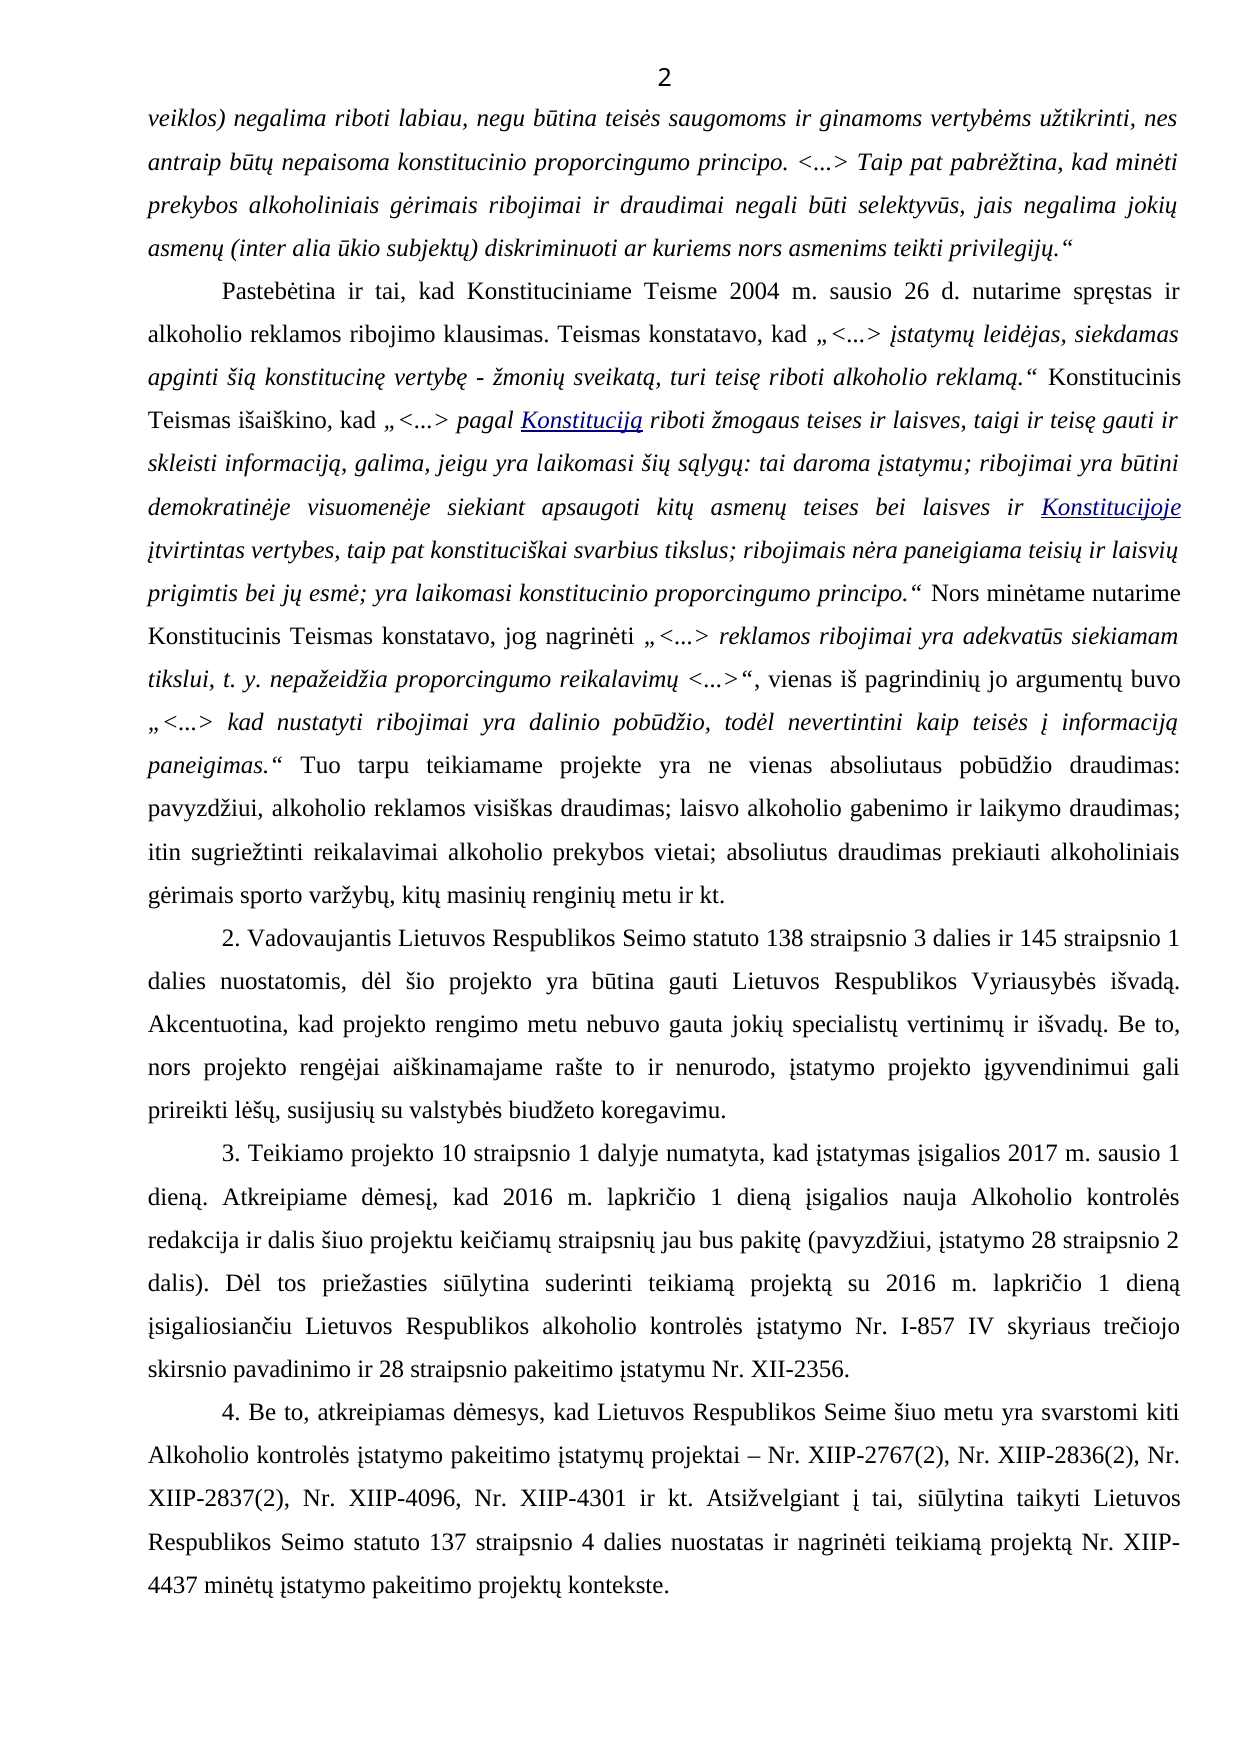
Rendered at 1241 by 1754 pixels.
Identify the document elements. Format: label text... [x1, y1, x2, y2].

text Pastebėtina ir tai, kad Konstituciniame Teisme 2004 m. sausio 26 d. nutarime spręstas ir alkoholio reklamos ribojimo klausimas. Teismas konstatavo, kad „<...> įstatymų leidėjas, siekdamas apginti šią konstitucinę vertybę - žmonių sveikatą, turi teisę riboti alkoholio reklamą.“ Konstitucinis Teismas išaiškino, kad „<...> pagal Konstituciją riboti žmogaus teises ir laisves, taigi ir teisę gauti ir skleisti informaciją, galima, jeigu yra laikomasi šių sąlygų: tai daroma įstatymu; ribojimai yra būtini demokratinėje visuomenėje siekiant apsaugoti kitų asmenų teises bei laisves ir Konstitucijoje įtvirtintas vertybes, taip pat konstituciškai svarbius tikslus; ribojimais nėra paneigiama teisių ir laisvių prigimtis bei jų esmė; yra laikomasi konstitucinio proporcingumo principo.“ Nors minėtame nutarime Konstitucinis Teismas konstatavo, jog nagrinėti „<...> reklamos ribojimai yra adekvatūs siekiamam tikslui, t. y. nepažeidžia proporcingumo reikalavimų <...>“, vienas iš pagrindinių jo argumentų buvo „<...> kad nustatyti ribojimai yra dalinio pobūdžio, todėl nevertintini kaip teisės į informaciją paneigimas.“ Tuo tarpu teikiamame projekte yra ne vienas absoliutaus pobūdžio draudimas: pavyzdžiui, alkoholio reklamos visiškas draudimas; laisvo alkoholio gabenimo ir laikymo draudimas; itin sugriežtinti reikalavimai alkoholio prekybos vietai; absoliutus draudimas prekiauti alkoholiniais gėrimais sporto varžybų, kitų masinių renginių metu ir kt. [148, 276, 1181, 908]
text 3. Teikiamo projekto 10 straipsnio 1 dalyje numatyta, kad įstatymas įsigalios 2017 m. sausio 1 dieną. Atkreipiame dėmesį, kad 2016 m. lapkričio 1 dieną įsigalios nauja Alkoholio kontrolės redakcija ir dalis šiuo projektu keičiamų straipsnių jau bus pakitę (pavyzdžiui, įstatymo 28 straipsnio 2 dalis). Dėl tos priežasties siūlytina suderinti teikiamą projektą su 2016 m. lapkričio 1 dieną įsigaliosiančiu Lietuvos Respublikos alkoholio kontrolės įstatymo Nr. I-857 IV skyriaus trečiojo skirsnio pavadinimo ir 28 straipsnio pakeitimo įstatymu Nr. XII-2356. [148, 1138, 1181, 1383]
text veiklos) negalima riboti labiau, negu būtina teisės saugomoms ir ginamoms vertybėms užtikrinti, nes antraip būtų nepaisoma konstitucinio proporcingumo principo. <...> Taip pat pabrėžtina, kad minėti prekybos alkoholiniais gėrimais ribojimai ir draudimai negali būti selektyvūs, jais negalima jokių asmenų (inter alia ūkio subjektų) diskriminuoti ar kuriems nors asmenims teikti privilegijų.“ [148, 103, 1181, 262]
text 4. Be to, atkreipiamas dėmesys, kad Lietuvos Respublikos Seime šiuo metu yra svarstomi kiti Alkoholio kontrolės įstatymo pakeitimo įstatymų projektai – Nr. XIIP-2767(2), Nr. XIIP-2836(2), Nr. XIIP-2837(2), Nr. XIIP-4096, Nr. XIIP-4301 ir kt. Atsižvelgiant į tai, siūlytina taikyti Lietuvos Respublikos Seimo statuto 137 straipsnio 4 dalies nuostatas ir nagrinėti teikiamą projektą Nr. XIIP-4437 minėtų įstatymo pakeitimo projektų kontekste. [148, 1397, 1181, 1598]
text 2. Vadovaujantis Lietuvos Respublikos Seimo statuto 138 straipsnio 3 dalies ir 145 straipsnio 1 dalies nuostatomis, dėl šio projekto yra būtina gauti Lietuvos Respublikos Vyriausybės išvadą. Akcentuotina, kad projekto rengimo metu nebuvo gauta jokių specialistų vertinimų ir išvadų. Be to, nors projekto rengėjai aiškinamajame rašte to ir nenurodo, įstatymo projekto įgyvendinimui gali prireikti lėšų, susijusių su valstybės biudžeto koregavimu. [148, 923, 1181, 1124]
